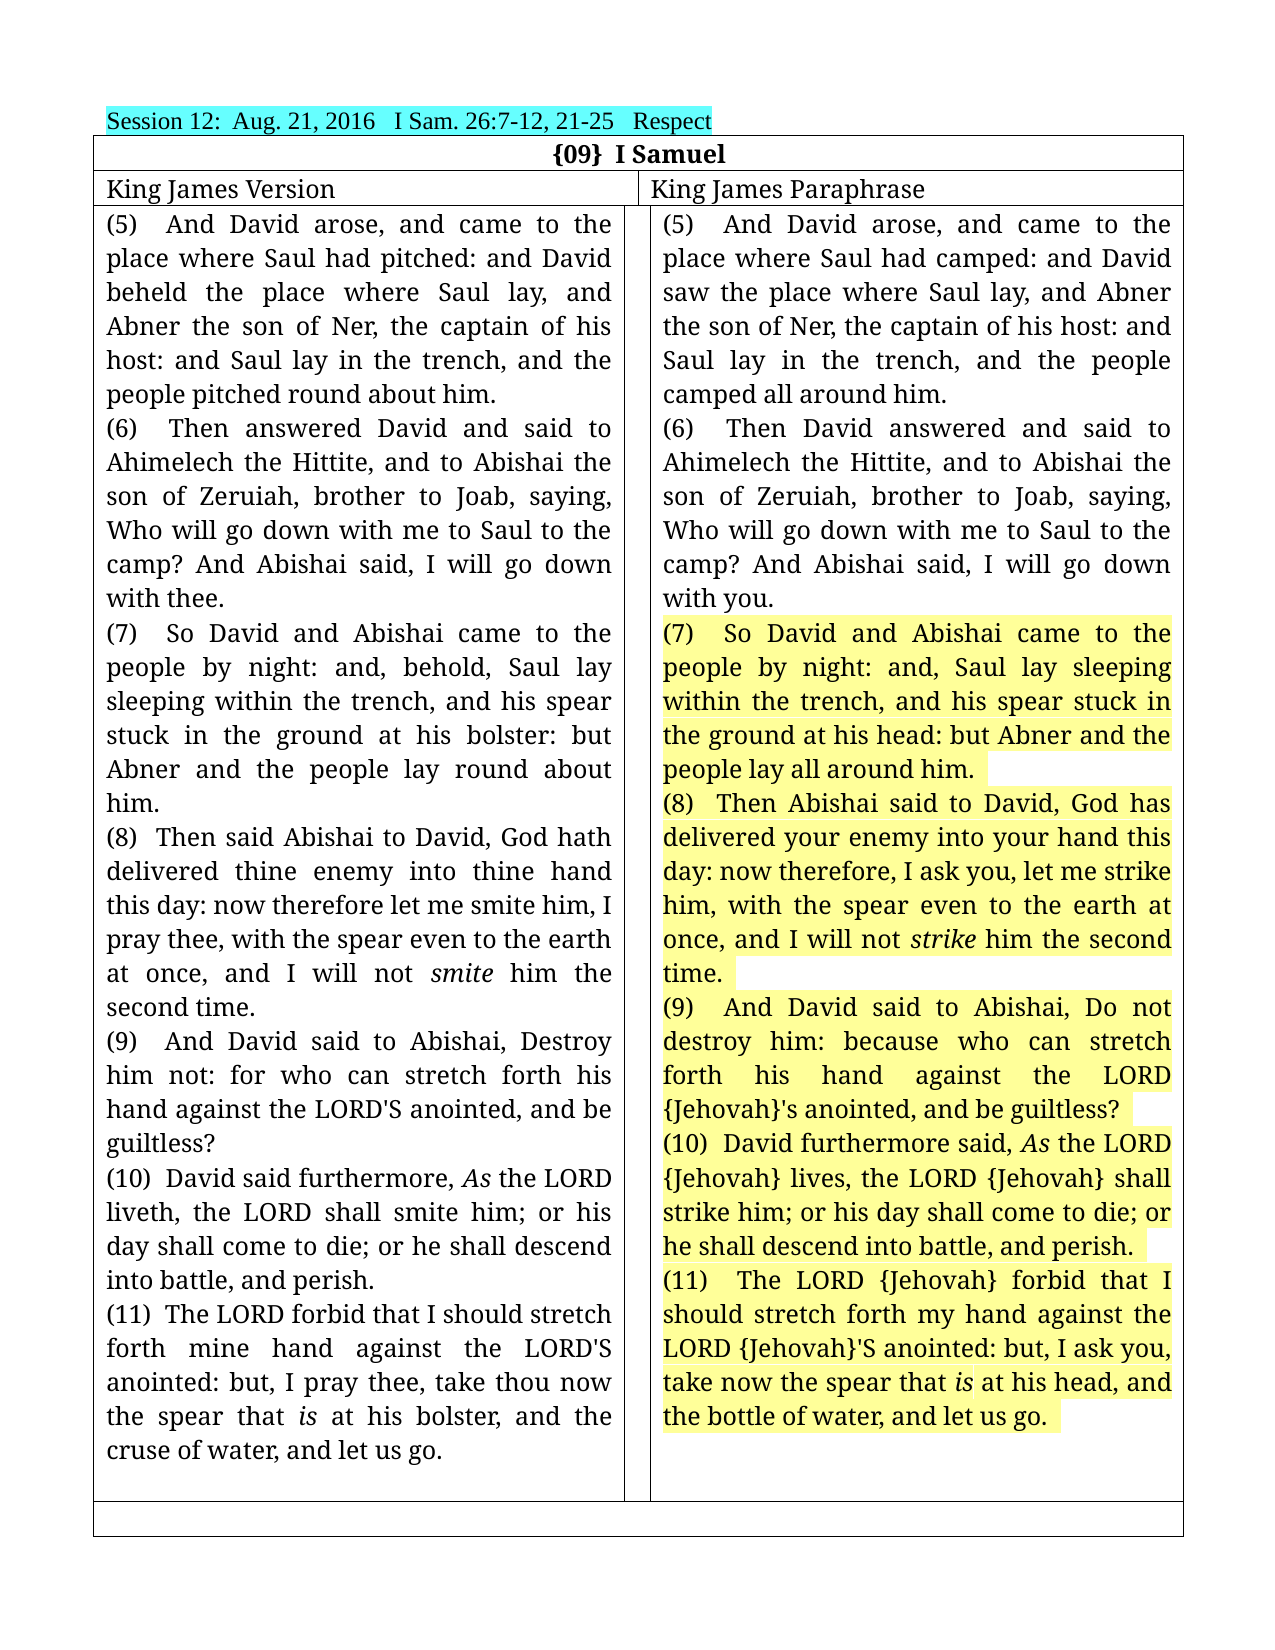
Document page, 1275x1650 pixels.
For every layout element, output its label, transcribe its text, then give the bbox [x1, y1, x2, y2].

table_cell King James Version [94, 171, 638, 205]
table_header {09} I Samuel [94, 136, 1183, 170]
table_cell (5) And David arose, and came to the place where Saul had pitched: and David beheld the place where Saul lay, and Abner the son of Ner, the captain of his host: and Saul lay in the trench, and the people pitched round about him. (6) Then answered David and said to Ahimelech the Hittite, and to Abishai the son of Zeruiah, brother to Joab, saying, Who will go down with me to Saul to the camp? And Abishai said, I will go down with thee. (7) So David and Abishai came to the people by night: and, behold, Saul lay sleeping within the trench, and his spear stuck in the ground at his bolster: but Abner and the people lay round about him. (8) Then said Abishai to David, God hath delivered thine enemy into thine hand this day: now therefore let me smite him, I pray thee, with the spear even to the earth at once, and I will not smite him the second time. (9) And David said to Abishai, Destroy him not: for who can stretch forth his hand against the LORD'S anointed, and be guiltless? (10) David said furthermore, As the LORD liveth, the LORD shall smite him; or his day shall come to die; or he shall descend into battle, and perish. (11) The LORD forbid that I should stretch forth mine hand against the LORD'S anointed: but, I pray thee, take thou now the spear that is at his bolster, and the cruse of water, and let us go. [94, 206, 624, 1501]
table_cell King James Paraphrase [639, 171, 1183, 205]
text Session 12: Aug. 21, 2016 I Sam. 26:7-12, 21-25 Respect [106, 106, 1168, 135]
table_cell (5) And David arose, and came to the place where Saul had camped: and David saw the place where Saul lay, and Abner the son of Ner, the captain of his host: and Saul lay in the trench, and the people camped all around him. (6) Then David answered and said to Ahimelech the Hittite, and to Abishai the son of Zeruiah, brother to Joab, saying, Who will go down with me to Saul to the camp? And Abishai said, I will go down with you. (7) So David and Abishai came to the people by night: and, Saul lay sleeping within the trench, and his spear stuck in the ground at his head: but Abner and the people lay all around him. (8) Then Abishai said to David, God has delivered your enemy into your hand this day: now therefore, I ask you, let me strike him, with the spear even to the earth at once, and I will not strike him the second time. (9) And David said to Abishai, Do not destroy him: because who can stretch forth his hand against the LORD {Jehovah}'s anointed, and be guiltless? (10) David furthermore said, As the LORD {Jehovah} lives, the LORD {Jehovah} shall strike him; or his day shall come to die; or he shall descend into battle, and perish. (11) The LORD {Jehovah} forbid that I should stretch forth my hand against the LORD {Jehovah}'S anointed: but, I ask you, take now the spear that is at his head, and the bottle of water, and let us go. [651, 206, 1183, 1501]
table_cell [625, 206, 650, 1501]
table_cell [94, 1502, 1183, 1536]
